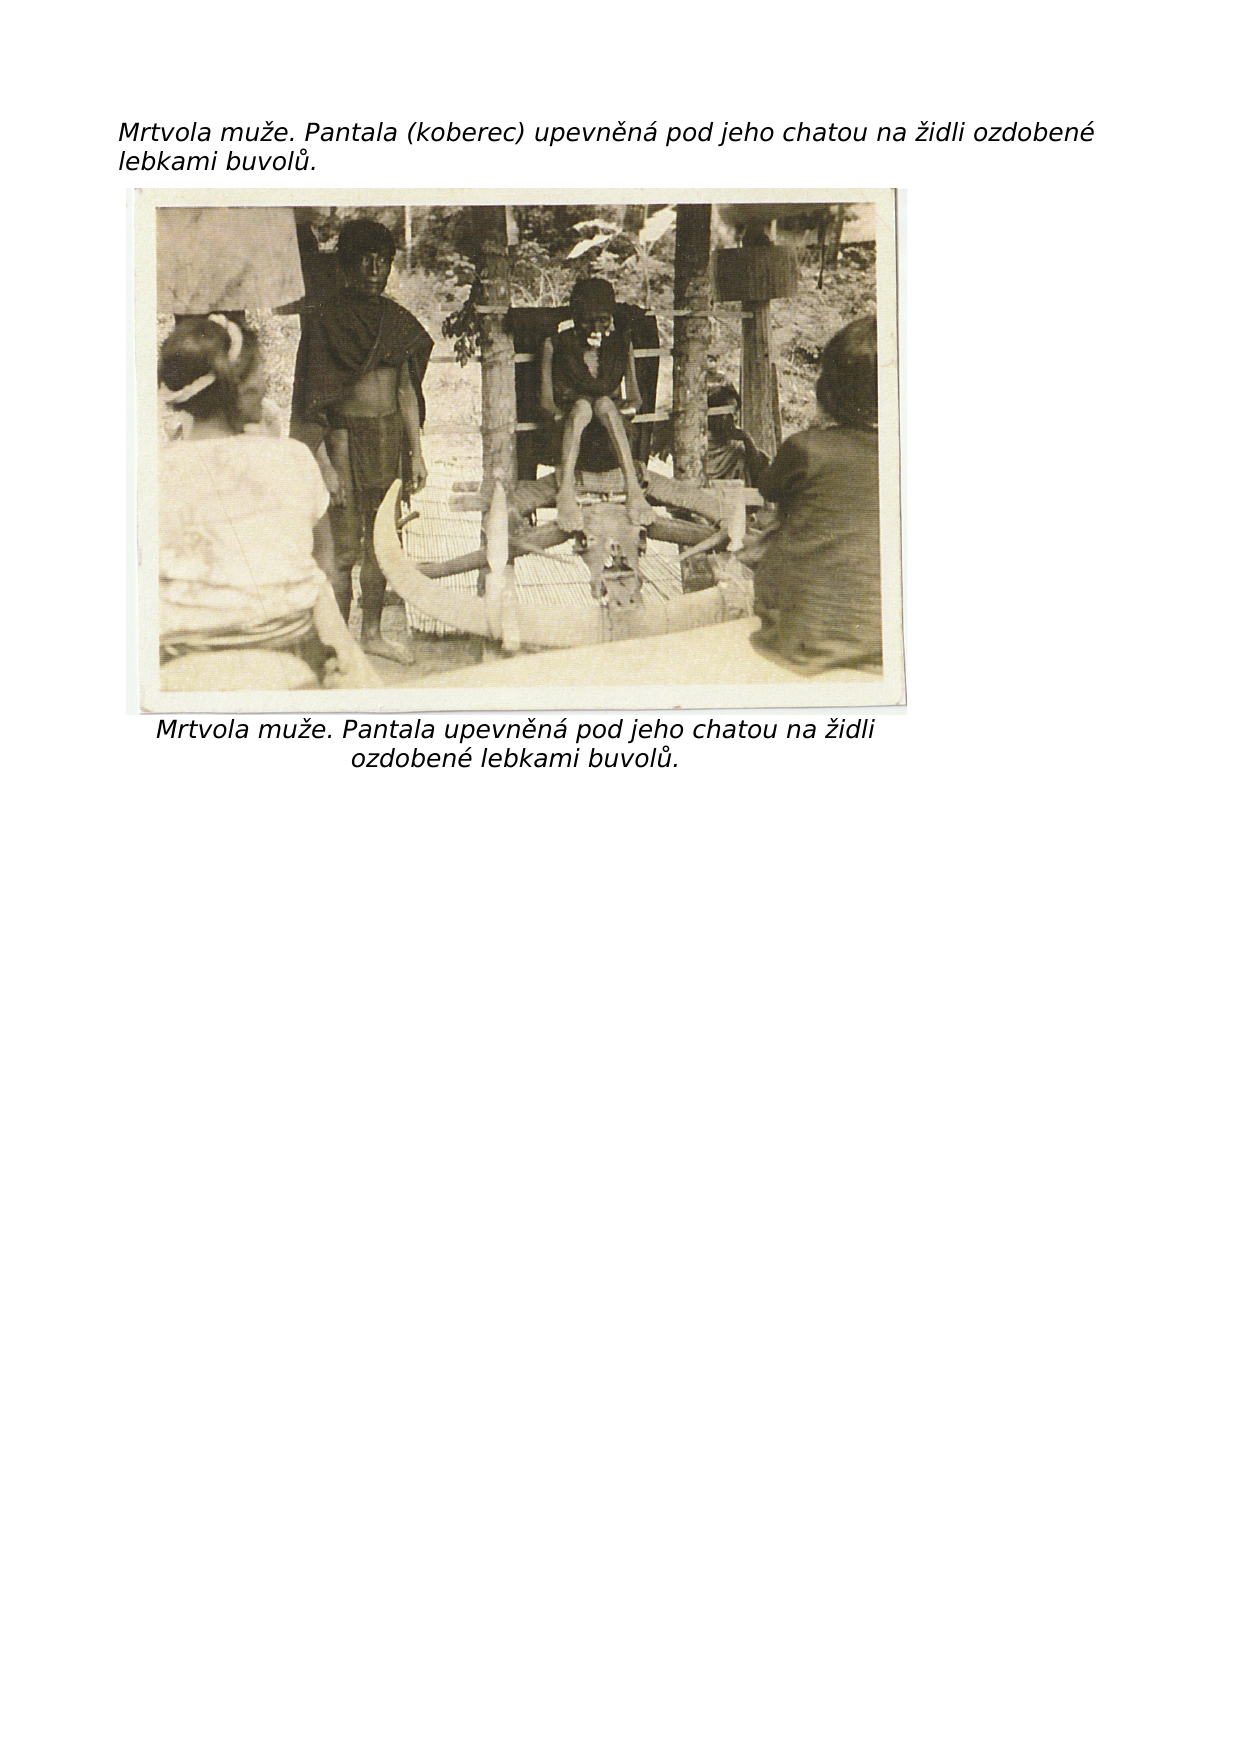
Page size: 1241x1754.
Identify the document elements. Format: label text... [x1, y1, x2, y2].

text Mrtvola muže. Pantala (koberec) upevněná pod jeho chatou na židli ozdobené lebkami buvolů. [118, 118, 1122, 779]
text Mrtvola muže. Pantala upevněná pod jeho chatou na židli ozdobené lebkami buvolů. [126, 715, 907, 773]
picture [126, 188, 908, 715]
